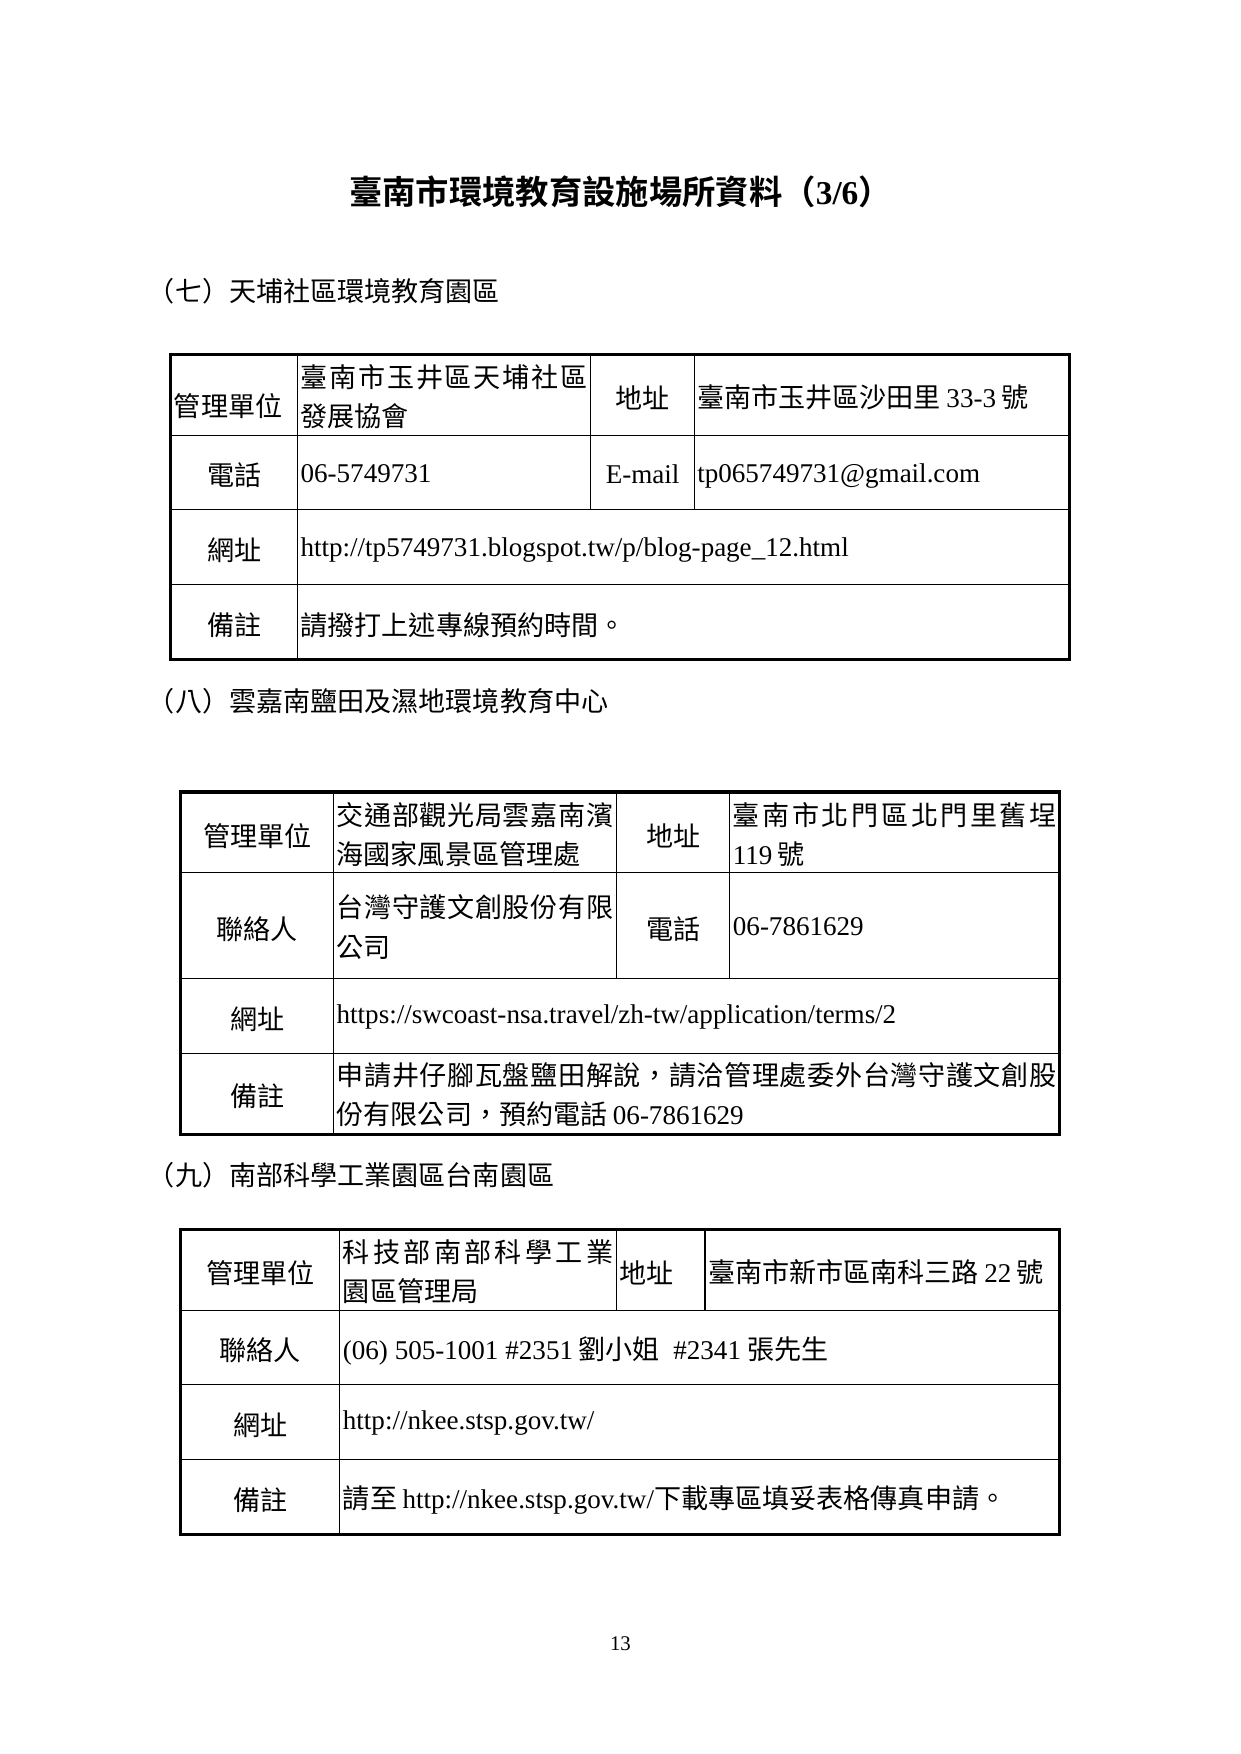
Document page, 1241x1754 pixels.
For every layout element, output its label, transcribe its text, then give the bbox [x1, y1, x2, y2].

table_cell (06) 505-1001 #2351劉小姐 #2341 張先生 [340, 1311, 1058, 1384]
table_cell 備註 [172, 585, 297, 658]
table_cell 06-7861629 [730, 873, 1058, 978]
table_cell 網址 [182, 1385, 339, 1459]
text （八）雲嘉南鹽田及濕地環境教育中心 [148, 680, 1092, 719]
table_cell 聯絡人 [182, 1311, 339, 1384]
table_cell 申請井仔腳瓦盤鹽田解說，請洽管理處委外台灣守護文創股份有限公司，預約電話06-7861629 [334, 1054, 1058, 1132]
table_cell 備註 [182, 1054, 333, 1132]
table_cell http://nkee.stsp.gov.tw/ [340, 1385, 1058, 1459]
table_cell https://swcoast-nsa.travel/zh-tw/application/terms/2 [334, 979, 1058, 1053]
table_cell 網址 [182, 979, 333, 1053]
table_header 科技部南部科學工業園區管理局 [340, 1231, 616, 1309]
table_cell 06-5749731 [298, 436, 590, 509]
table_cell 電話 [617, 873, 729, 978]
table_header 臺南市新市區南科三路22號 [706, 1231, 1058, 1309]
table_cell tp065749731@gmail.com [695, 436, 1068, 509]
table_cell 備註 [182, 1460, 339, 1533]
table_cell E-mail [591, 436, 694, 509]
table_header 管理單位 [182, 1231, 339, 1309]
table_header 臺南市玉井區沙田里33-3號 [695, 356, 1068, 434]
table_cell 請撥打上述專線預約時間。 [298, 585, 1068, 658]
table_header 管理單位 [172, 356, 297, 434]
table_header 地址 [591, 356, 694, 434]
table_header 臺南市玉井區天埔社區發展協會 [298, 356, 590, 434]
table_cell 電話 [172, 436, 297, 509]
table_header 地址 [617, 794, 729, 872]
table_cell http://tp5749731.blogspot.tw/p/blog-page_12.html [298, 510, 1068, 584]
table_header 交通部觀光局雲嘉南濱海國家風景區管理處 [334, 794, 616, 872]
table_cell 請至http://nkee.stsp.gov.tw/下載專區填妥表格傳真申請。 [340, 1460, 1058, 1533]
table_cell 網址 [172, 510, 297, 584]
table_header 地址 [617, 1231, 704, 1309]
text （九）南部科學工業園區台南園區 [148, 1154, 1092, 1194]
text 臺南市環境教育設施場所資料（3/6） [148, 165, 1092, 214]
table_header 臺南市北門區北門里舊埕119號 [730, 794, 1058, 872]
table_header 管理單位 [182, 794, 333, 872]
table_cell 聯絡人 [182, 873, 333, 978]
table_cell 台灣守護文創股份有限公司 [334, 873, 616, 978]
text （七）天埔社區環境教育園區 [148, 270, 1092, 309]
